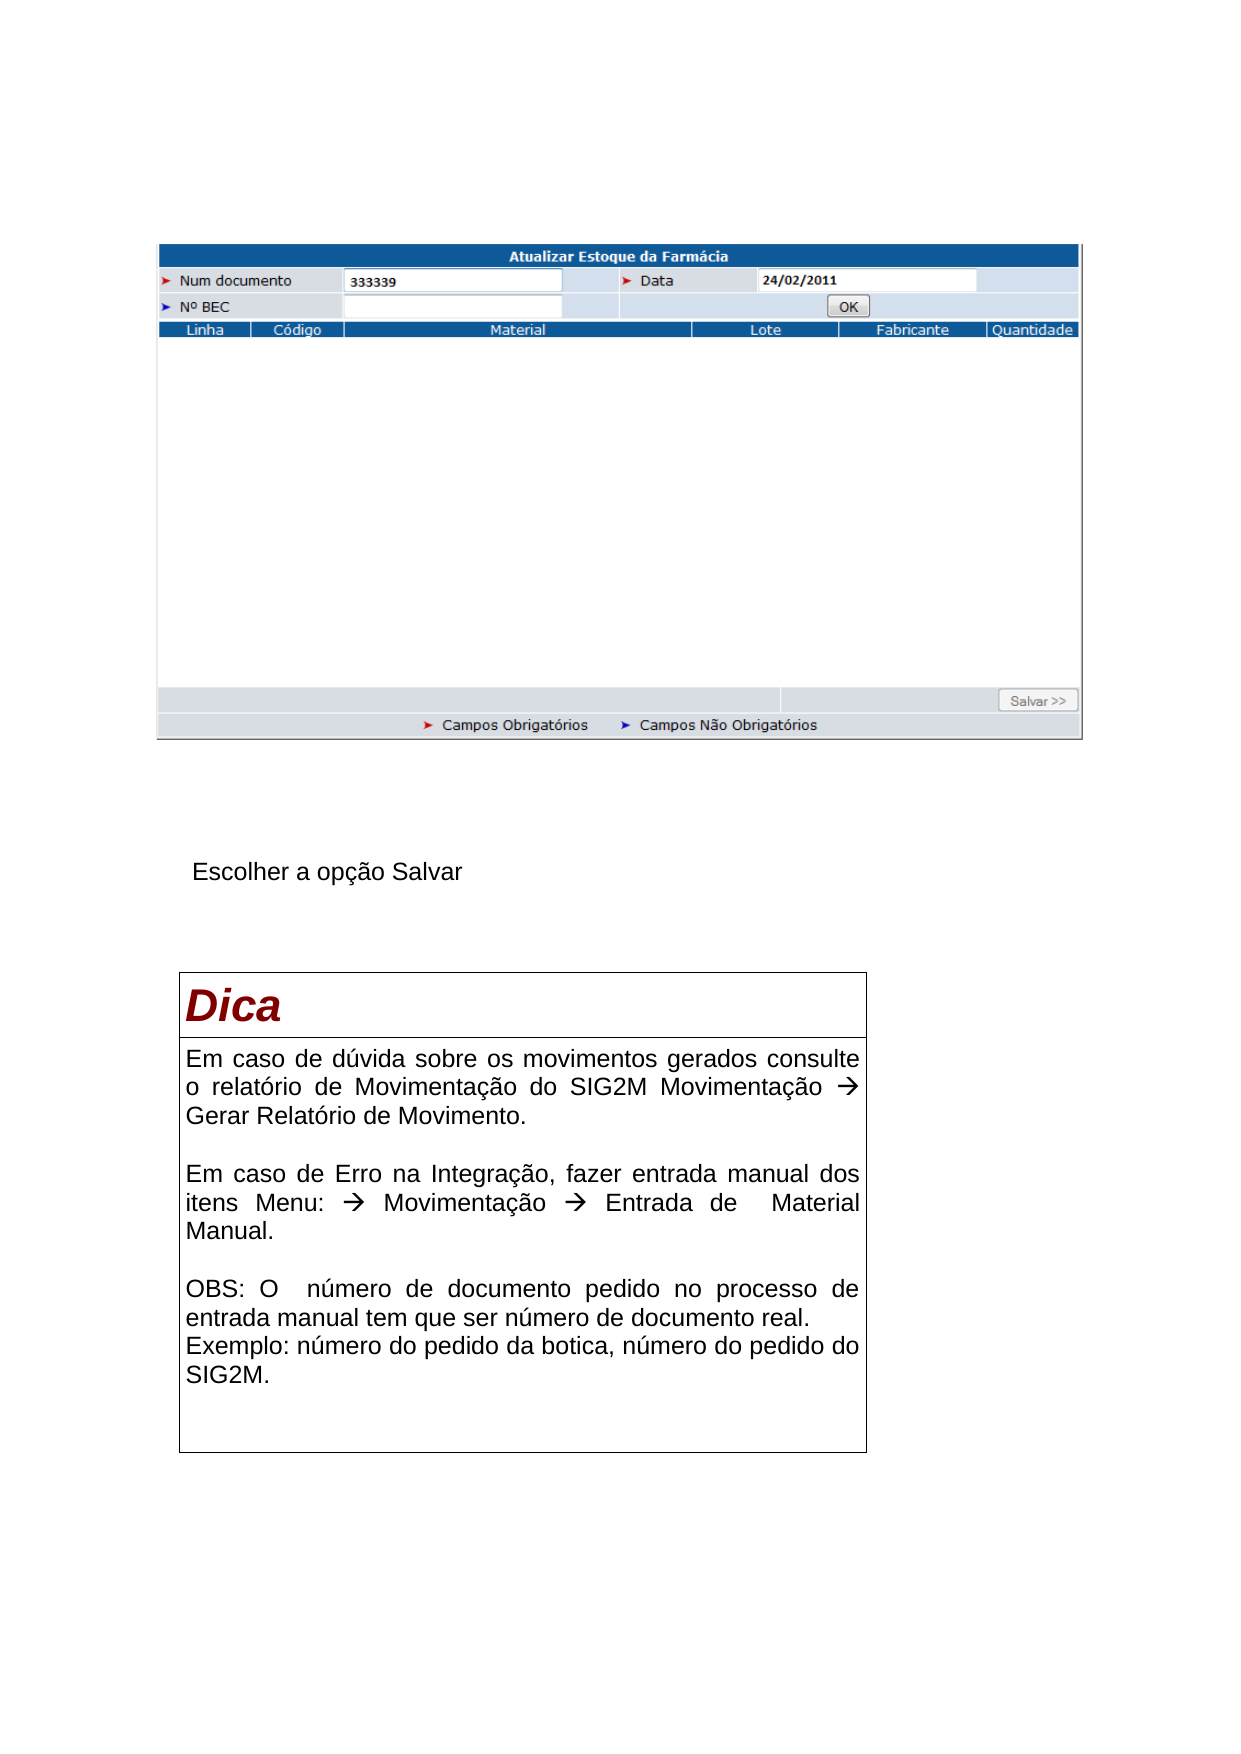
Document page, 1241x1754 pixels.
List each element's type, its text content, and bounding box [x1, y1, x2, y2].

text Escolher a opção Salvar [192, 857, 1122, 885]
picture [156, 243, 1084, 741]
table_cell Em caso de dúvida sobre os movimentos gerados consulte o relatório de Movimentação do SIG2M Movimentação  Gerar Relatório de Movimento. Em caso de Erro na Integração, fazer entrada manual dos itens Menu:  Movimentação  Entrada de Material Manual. OBS: O número de documento pedido no processo de entrada manual tem que ser número de documento real. Exemplo: número do pedido da botica, número do pedido do SIG2M. [180, 1038, 866, 1452]
table_header Dica [180, 973, 866, 1037]
